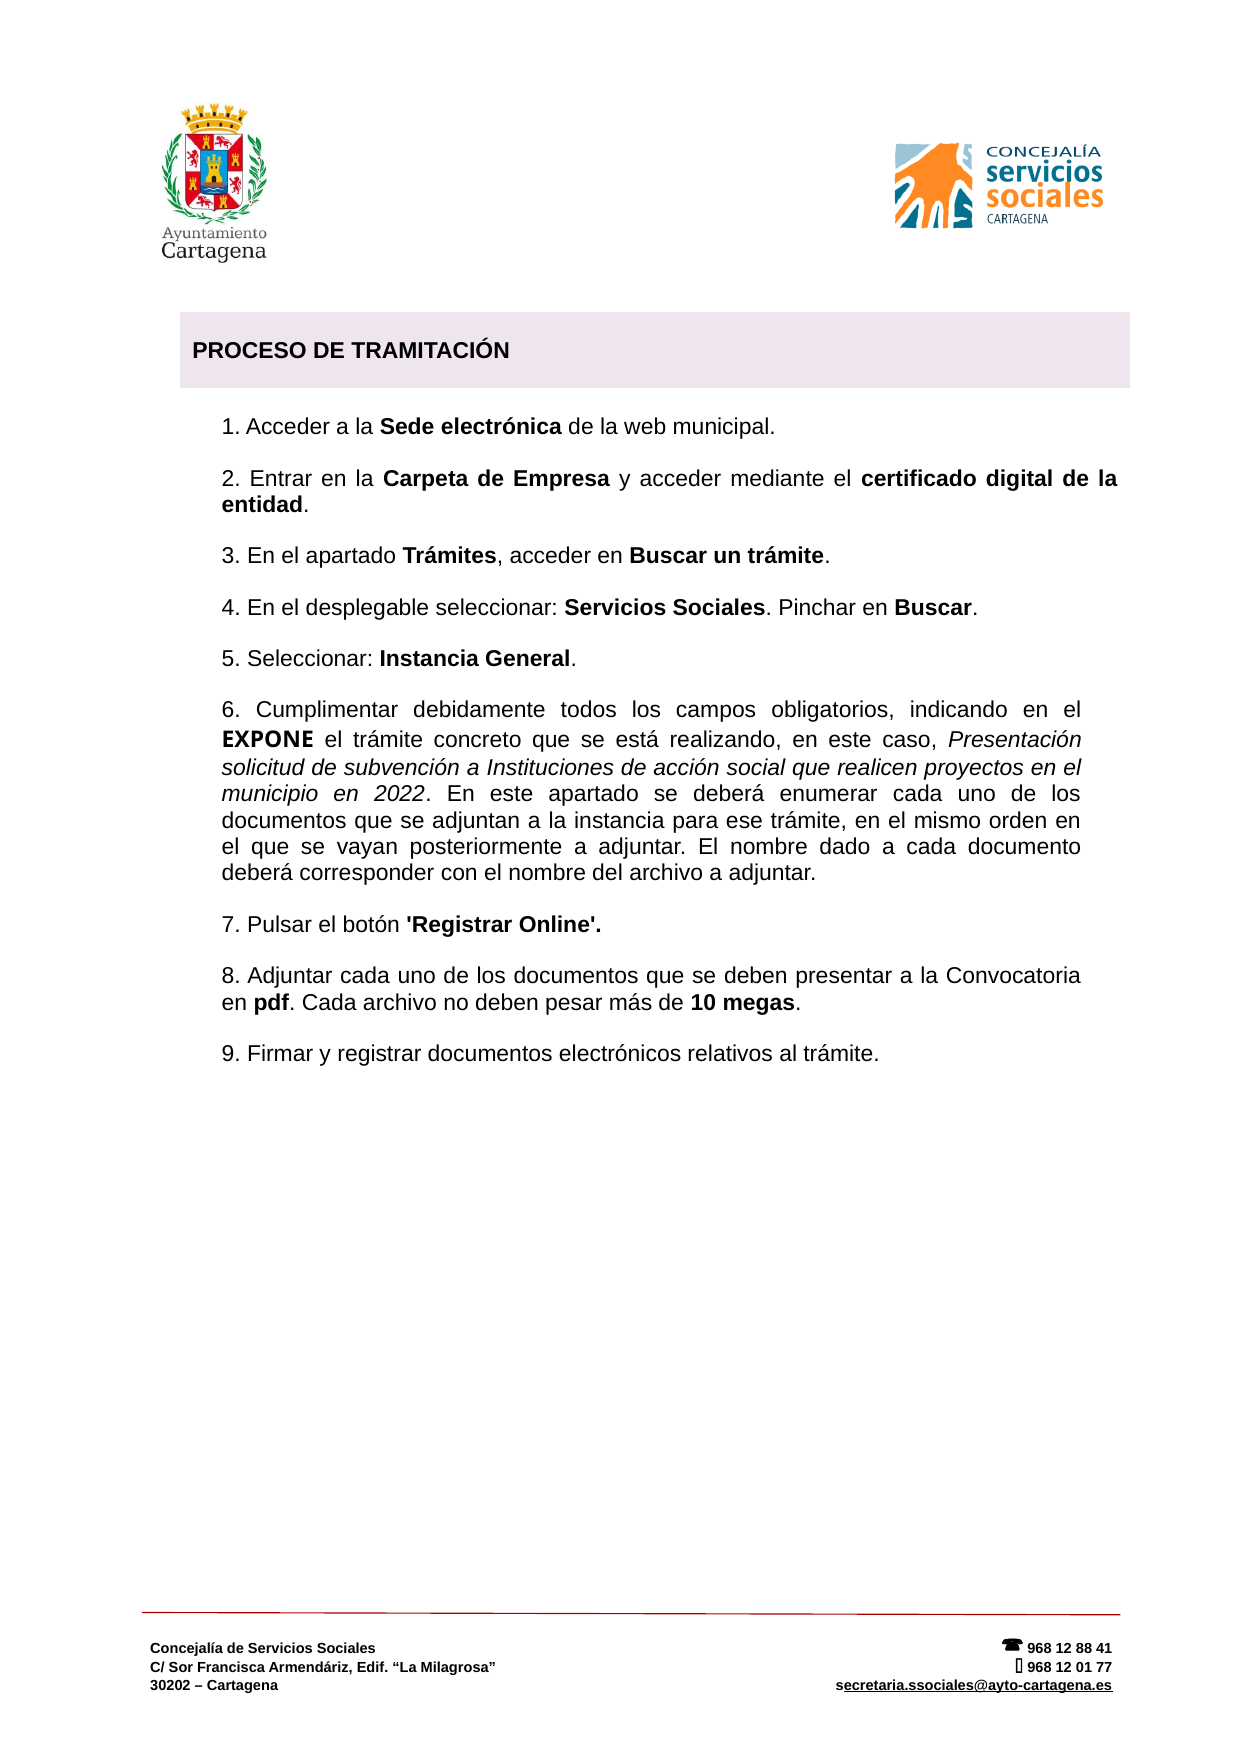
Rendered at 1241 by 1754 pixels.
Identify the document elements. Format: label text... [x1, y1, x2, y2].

table_cell PROCESO DE TRAMITACIÓN [180, 312, 1130, 388]
picture [151, 97, 277, 269]
picture [894, 142, 1110, 229]
table_cell 1. Acceder a la Sede electrónica de la web municipal. 2. Entrar en la Carpeta de Empresa y acceder mediante el certificado digital de la entidad. 3. En el apartado Trámites, acceder en Buscar un trámite. 4. En el desplegable seleccionar: Servicios Sociales. Pinchar en Buscar. 5. Seleccionar: Instancia General. 6. Cumplimentar debidamente todos los campos obligatorios, indicando en el EXPONE el trámite concreto que se está realizando, en este caso, Presentación solicitud de subvención a Instituciones de acción social que realicen proyectos en el municipio en 2022. En este apartado se deberá enumerar cada uno de los documentos que se adjuntan a la instancia para ese trámite, en el mismo orden en el que se vayan posteriormente a adjuntar. El nombre dado a cada documento deberá corresponder con el nombre del archivo a adjuntar. 7. Pulsar el botón 'Registrar Online'. 8. Adjuntar cada uno de los documentos que se deben presentar a la Convocatoria en pdf. Cada archivo no deben pesar más de 10 megas. 9. Firmar y registrar documentos electrónicos relativos al trámite. [180, 388, 1130, 1116]
table_header [142, 287, 1190, 1124]
